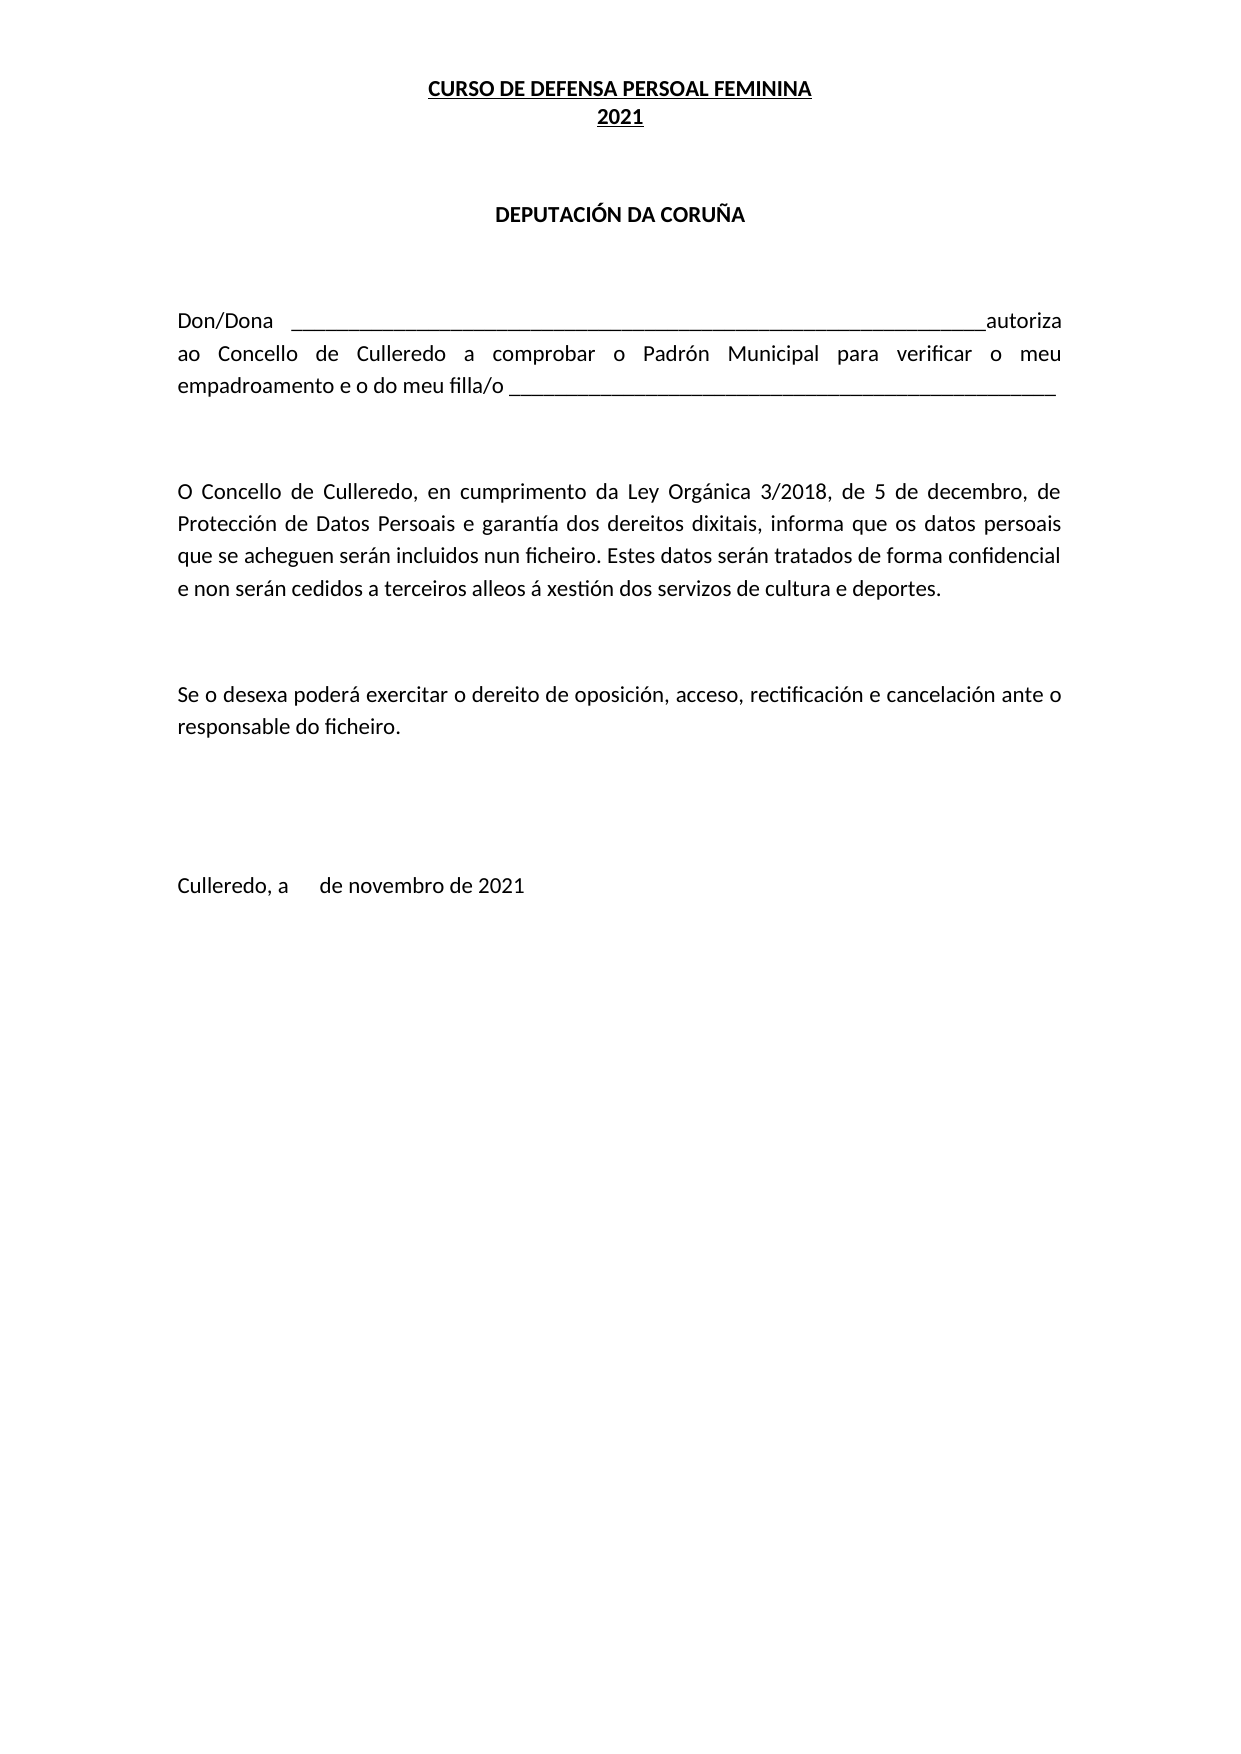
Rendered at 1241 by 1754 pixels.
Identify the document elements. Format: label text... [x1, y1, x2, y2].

text O Concello de Culleredo, en cumprimento da Ley Orgánica 3/2018, de 5 de decembro, de Protección de Datos Persoais e garantía dos dereitos dixitais, informa que os datos persoais que se acheguen serán incluidos nun ficheiro. Estes datos serán tratados de forma confidencial e non serán cedidos a terceiros alleos á xestión dos servizos de cultura e deportes. [177, 477, 1063, 602]
text Culleredo, a de novembro de 2021 [177, 871, 1063, 899]
text Se o desexa poderá exercitar o dereito de oposición, acceso, rectificación e cancelación ante o responsable do ficheiro. [177, 680, 1063, 740]
text Don/Dona _____________________________________________________________autoriza ao Concello de Culleredo a comprobar o Padrón Municipal para verificar o meu empadroamento e o do meu filla/o ________________________________________________ [177, 307, 1063, 399]
text DEPUTACIÓN DA CORUÑA [177, 201, 1063, 229]
